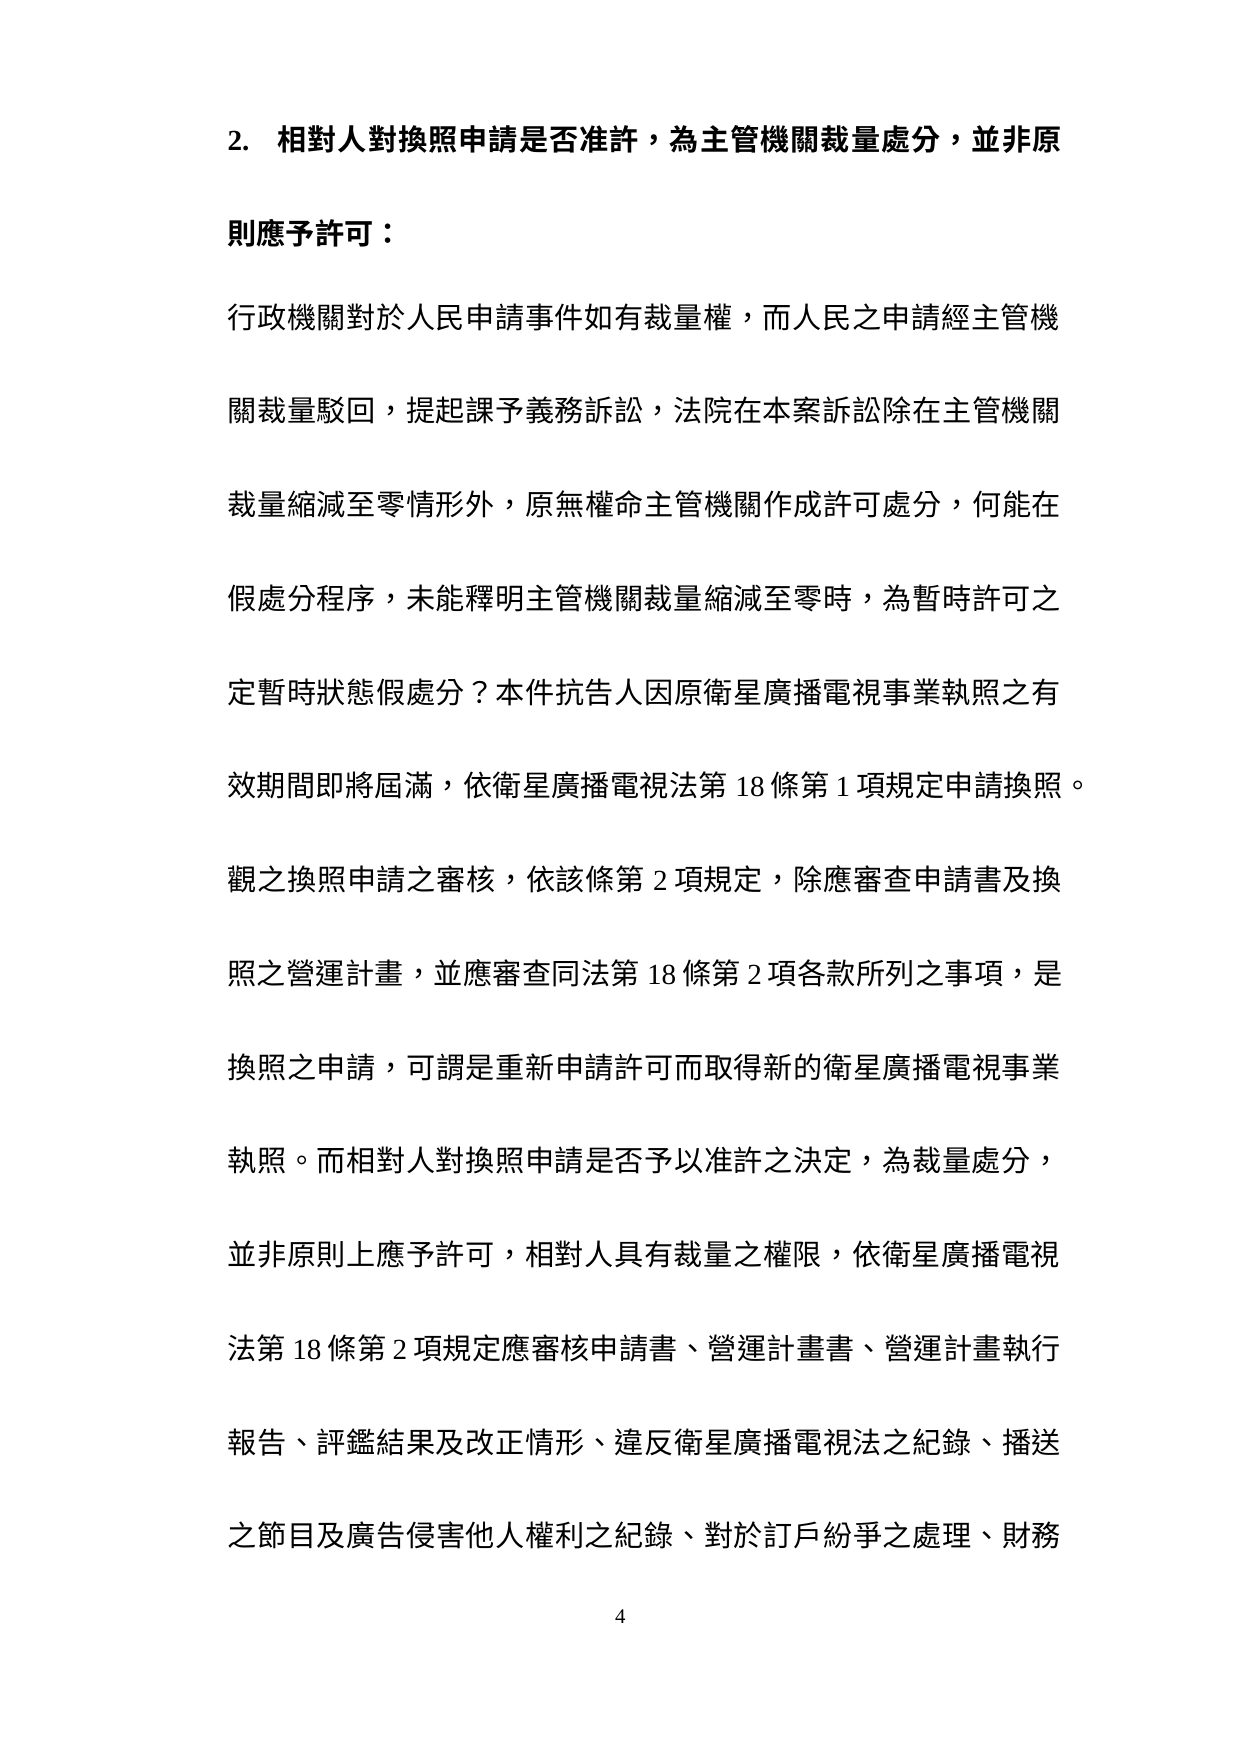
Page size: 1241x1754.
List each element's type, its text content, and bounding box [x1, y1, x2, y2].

list 相對人對換照申請是否准許，為主管機關裁量處分，並非原則應予許可： [227, 96, 1063, 252]
text 行政機關對於人民申請事件如有裁量權，而人民之申請經主管機關裁量駁回，提起課予義務訴訟，法院在本案訴訟除在主管機關裁量縮減至零情形外，原無權命主管機關作成許可處分，何能在假處分程序，未能釋明主管機關裁量縮減至零時，為暫時許可之定暫時狀態假處分？本件抗告人因原衛星廣播電視事業執照之有效期間即將屆滿，依衛星廣播電視法第18條第1項規定申請換照。觀之換照申請之審核，依該條第2項規定，除應審查申請書及換照之營運計畫，並應審查同法第18條第2項各款所列之事項，是換照之申請，可謂是重新申請許可而取得新的衛星廣播電視事業執照。而相對人對換照申請是否予以准許之決定，為裁量處分，並非原則上應予許可，相對人具有裁量之權限，依衛星廣播電視法第18條第2項規定應審核申請書、營運計畫書、營運計畫執行報告、評鑑結果及改正情形、違反衛星廣播電視法之紀錄、播送之節目及廣告侵害他人權利之紀錄、對於訂戶紛爭之處理、財務狀況及其他足以影響營運之事項等情事，為准否換照之決定。抗告人固然指摘相對人程序上瑕疵，但就相對人裁量決定其換照之申請，依如何之事證，裁量縮減至零，而僅有一種決定（即認抗告人之換照符合衛星廣播電視法第18條第2項規定之審核標準而僅能作成准予換照之決定）為正確，未予釋明，其聲請定暫時狀態假處分，即難認有理由。（翁岳生編，《行政法》（下），2020年7月版，頁595參照） [227, 274, 1063, 1555]
